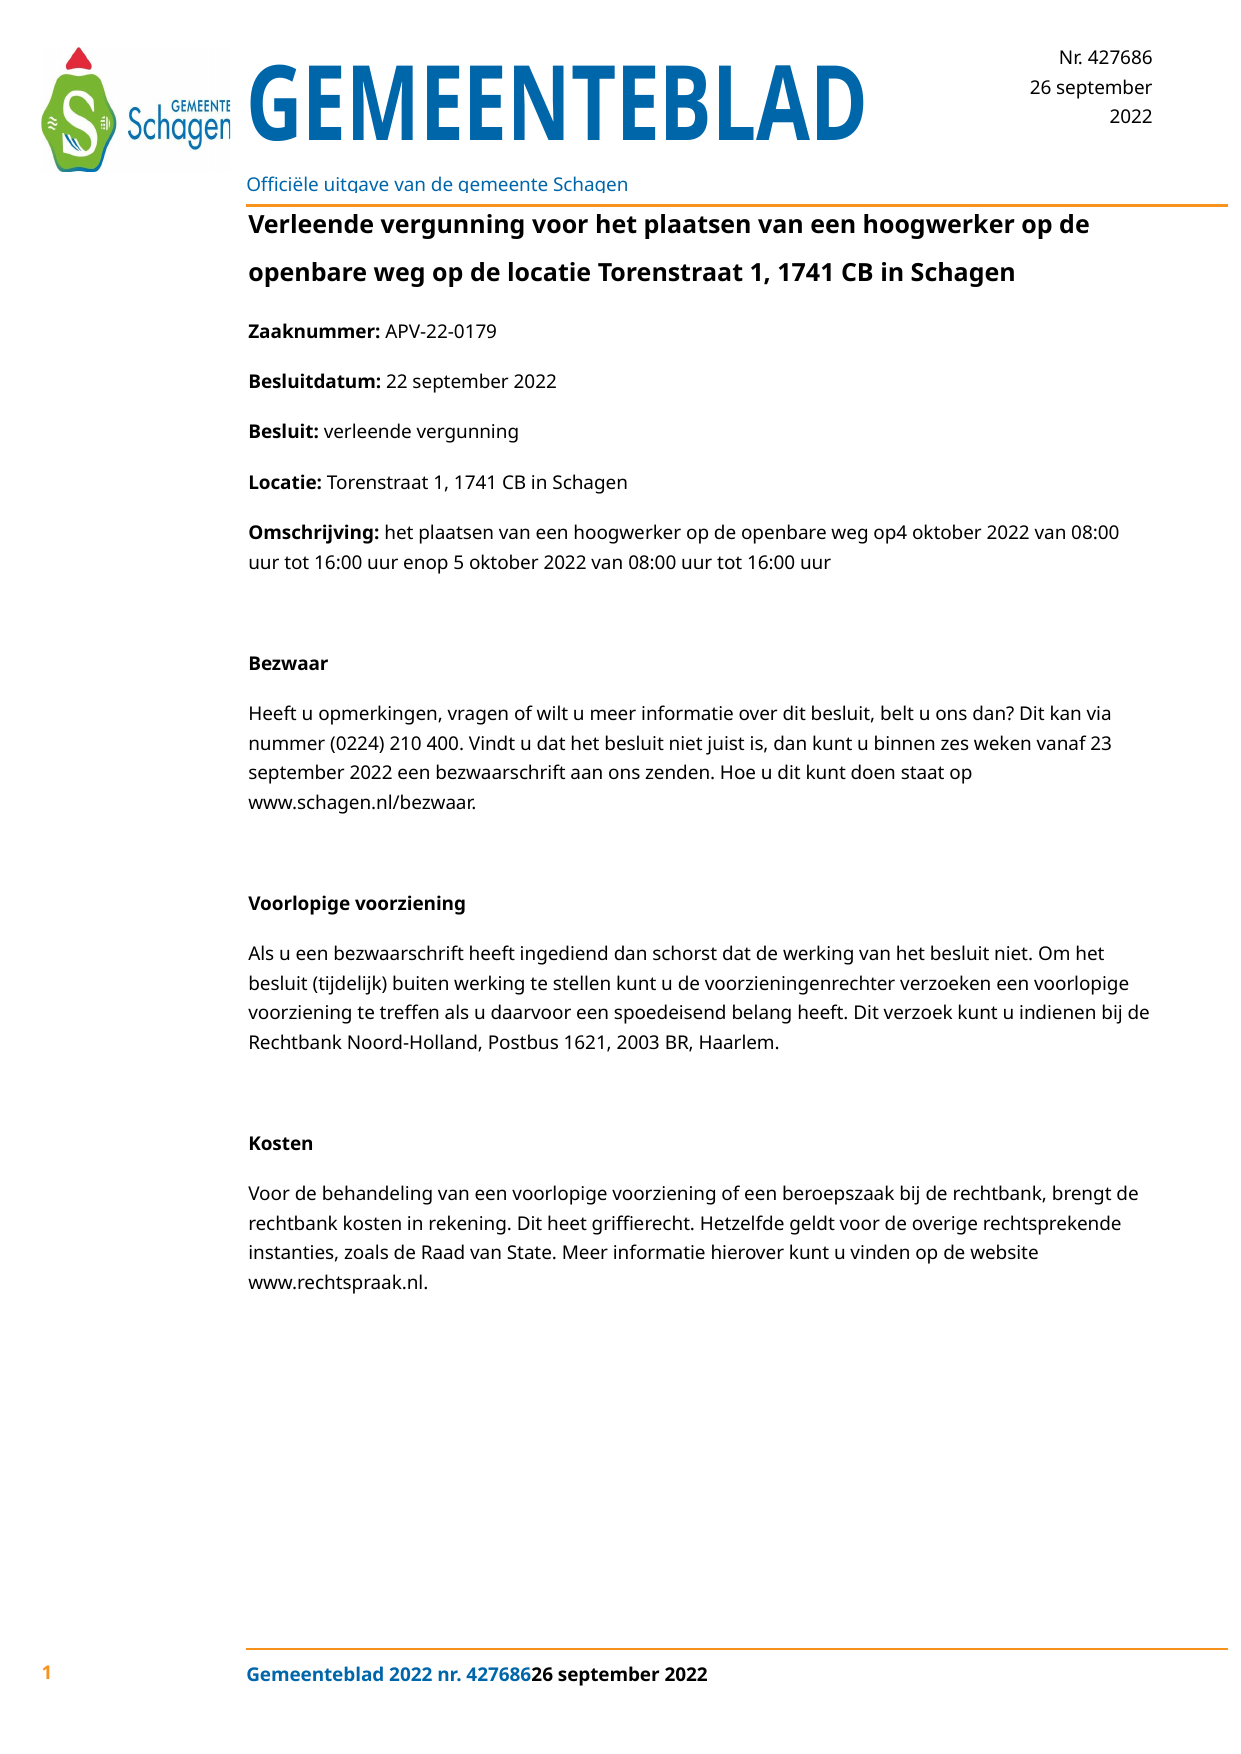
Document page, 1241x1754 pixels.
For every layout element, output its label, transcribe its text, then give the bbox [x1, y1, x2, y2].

text Voorlopige voorziening [248, 890, 1152, 916]
text Kosten [248, 1130, 1152, 1156]
text Verleende vergunning voor het plaatsen van een hoogwerker op de openbare weg op de locatie Torenstraat 1, 1741 CB in Schagen [248, 207, 1152, 288]
text Als u een bezwaarschrift heeft ingediend dan schorst dat de werking van het besluit niet. Om het besluit (tijdelijk) buiten werking te stellen kunt u de voorzieningenrechter verzoeken een voorlopige voorziening te treffen als u daarvoor een spoedeisend belang heeft. Dit verzoek kunt u indienen bij de Rechtbank Noord-Holland, Postbus 1621, 2003 BR, Haarlem. [248, 940, 1152, 1055]
text Zaaknummer: APV-22-0179 [248, 318, 1152, 344]
text Voor de behandeling van een voorlopige voorziening of een beroepszaak bij de rechtbank, brengt de rechtbank kosten in rekening. Dit heet griffierecht. Hetzelfde geldt voor de overige rechtsprekende instanties, zoals de Raad van State. Meer informatie hierover kunt u vinden op de website www.rechtspraak.nl. [248, 1180, 1152, 1295]
text Locatie: Torenstraat 1, 1741 CB in Schagen [248, 469, 1152, 495]
text Heeft u opmerkingen, vragen of wilt u meer informatie over dit besluit, belt u ons dan? Dit kan via nummer (0224) 210 400. Vindt u dat het besluit niet juist is, dan kunt u binnen zes weken vanaf 23 september 2022 een bezwaarschrift aan ons zenden. Hoe u dit kunt doen staat op www.schagen.nl/bezwaar. [248, 700, 1152, 815]
text Besluit: verleende vergunning [248, 419, 1152, 444]
text Omschrijving: het plaatsen van een hoogwerker op de openbare weg op4 oktober 2022 van 08:00 uur tot 16:00 uur enop 5 oktober 2022 van 08:00 uur tot 16:00 uur [248, 519, 1152, 575]
picture [41, 47, 231, 172]
text Bezwaar [248, 650, 1152, 676]
text Besluitdatum: 22 september 2022 [248, 368, 1152, 394]
